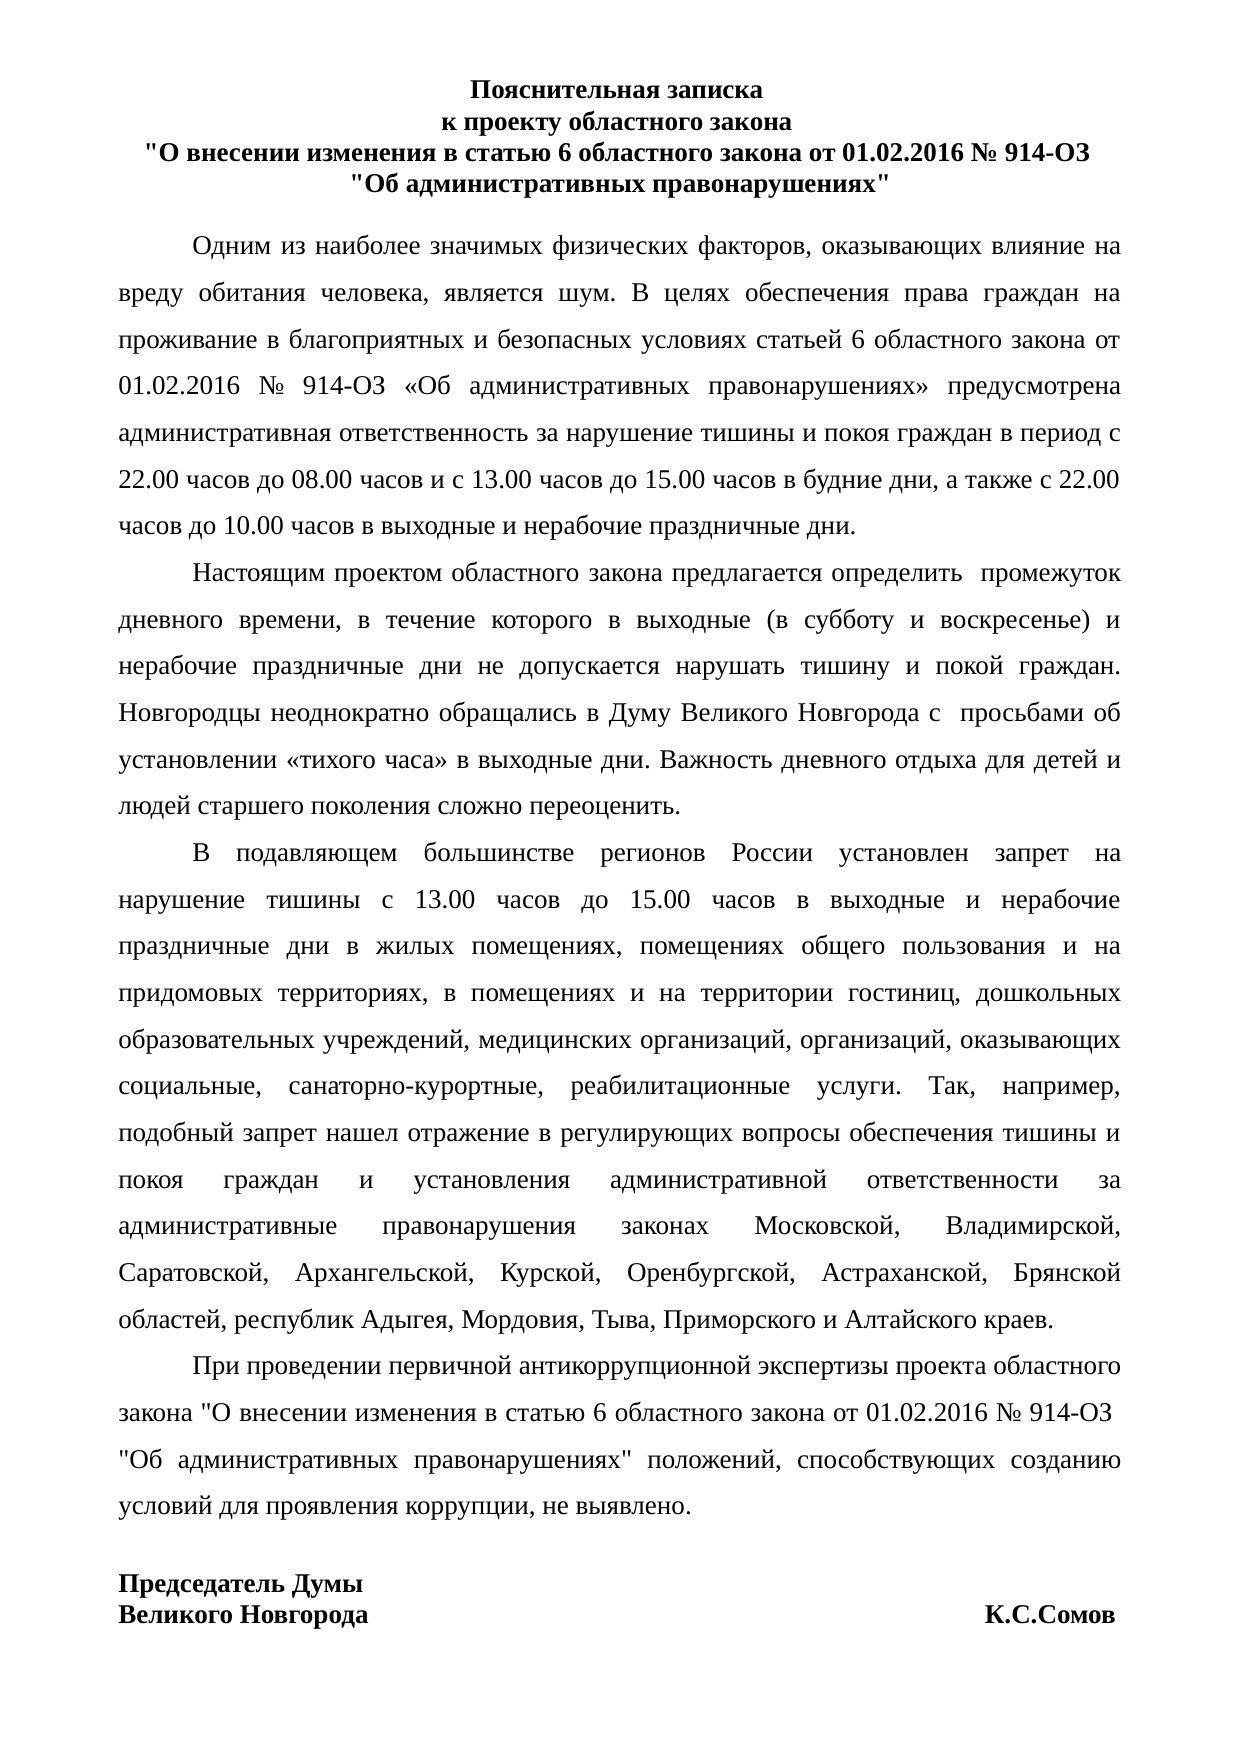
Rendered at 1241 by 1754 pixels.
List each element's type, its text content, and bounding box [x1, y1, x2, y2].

text к проекту областного закона [118, 105, 1122, 136]
table_header "О внесении изменения в статью 6 областного закона от 01.02.2016 № 914-ОЗ "Об административных правонарушениях" [118, 136, 1122, 198]
text Настоящим проектом областного закона предлагается определить промежуток дневного времени, в течение которого в выходные (в субботу и воскресенье) и нерабочие праздничные дни не допускается нарушать тишину и покой граждан. Новгородцы неоднократно обращались в Думу Великого Новгорода с просьбами об установлении «тихого часа» в выходные дни. Важность дневного отдыха для детей и людей старшего поколения сложно переоценить. [118, 556, 1122, 821]
text При проведении первичной антикоррупционной экспертизы проекта областного закона "О внесении изменения в статью 6 областного закона от 01.02.2016 № 914-ОЗ "Об административных правонарушениях" положений, способствующих созданию условий для проявления коррупции, не выявлено. [118, 1349, 1122, 1521]
text Одним из наиболее значимых физических факторов, оказывающих влияние на вреду обитания человека, является шум. В целях обеспечения права граждан на проживание в благоприятных и безопасных условиях статьей 6 областного закона от 01.02.2016 № 914-ОЗ «Об административных правонарушениях» предусмотрена административная ответственность за нарушение тишины и покоя граждан в период с 22.00 часов до 08.00 часов и с 13.00 часов до 15.00 часов в будние дни, а также с 22.00 часов до 10.00 часов в выходные и нерабочие праздничные дни. [118, 229, 1122, 541]
text Пояснительная записка [118, 74, 1122, 105]
text Председатель Думы [118, 1567, 1122, 1598]
text В подавляющем большинстве регионов России установлен запрет на нарушение тишины с 13.00 часов до 15.00 часов в выходные и нерабочие праздничные дни в жилых помещениях, помещениях общего пользования и на придомовых территориях, в помещениях и на территории гостиниц, дошкольных образовательных учреждений, медицинских организаций, организаций, оказывающих социальные, санаторно-курортные, реабилитационные услуги. Так, например, подобный запрет нашел отражение в регулирующих вопросы обеспечения тишины и покоя граждан и установления административной ответственности за административные правонарушения законах Московской, Владимирской, Саратовской, Архангельской, Курской, Оренбургской, Астраханской, Брянской областей, республик Адыгея, Мордовия, Тыва, Приморского и Алтайского краев. [118, 836, 1122, 1334]
text Великого Новгорода К.С.Сомов [118, 1598, 1122, 1629]
